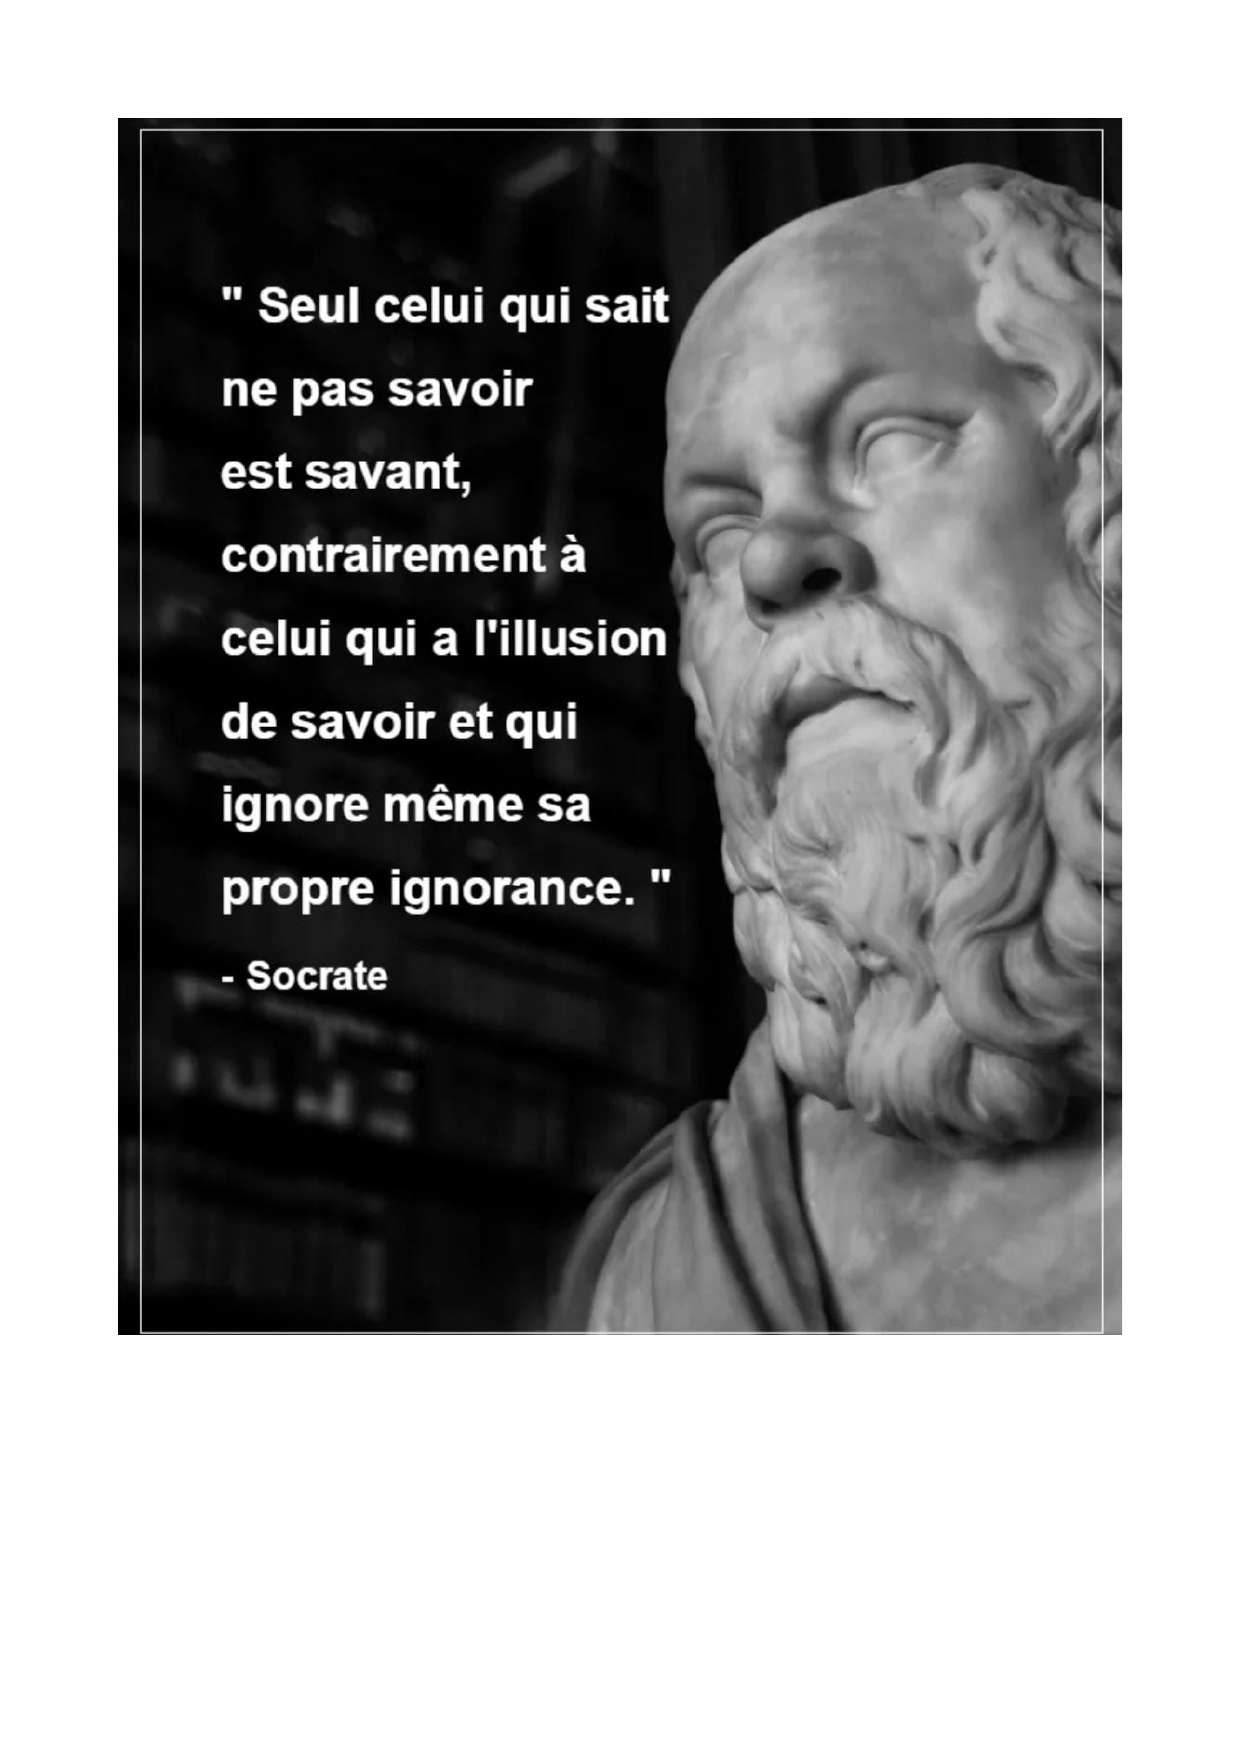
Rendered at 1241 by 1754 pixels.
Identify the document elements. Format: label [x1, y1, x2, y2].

picture [118, 118, 1123, 1335]
